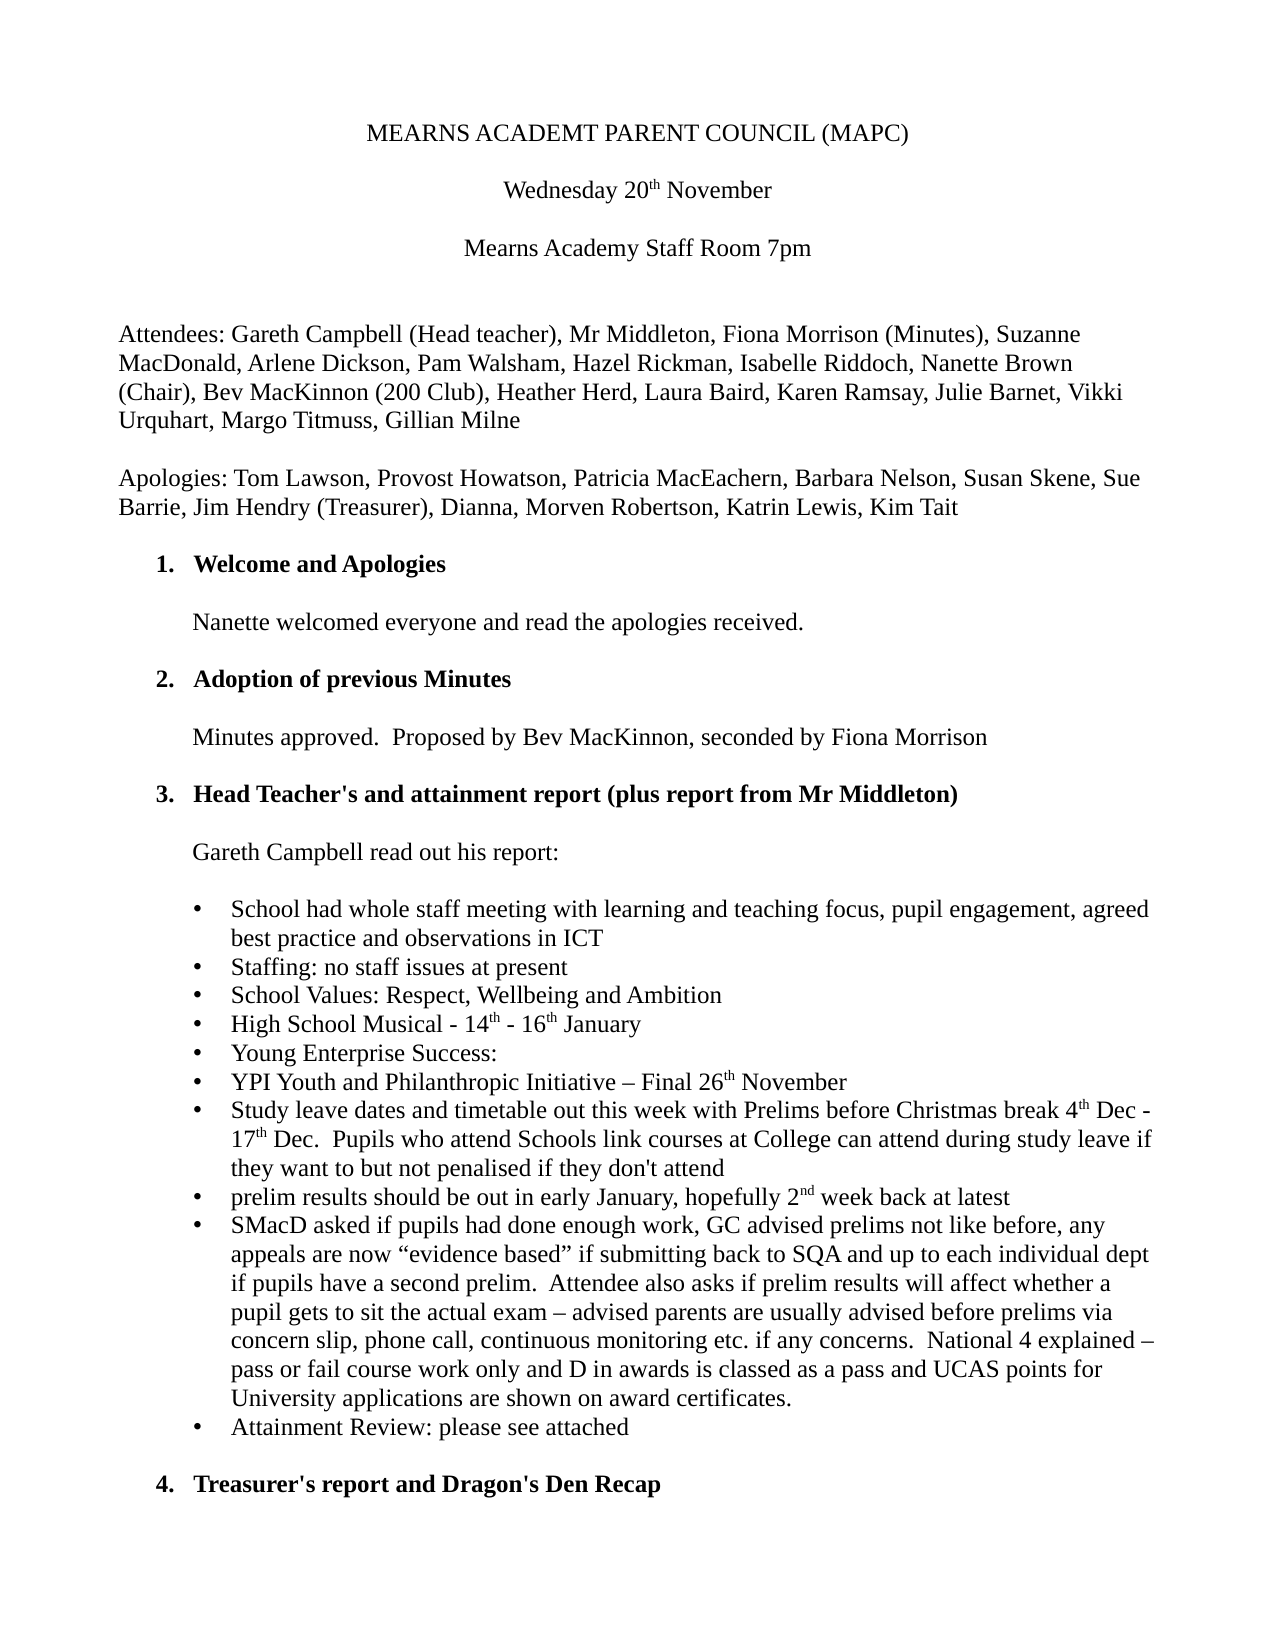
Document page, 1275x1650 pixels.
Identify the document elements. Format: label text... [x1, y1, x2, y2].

list Head Teacher's and attainment report (plus report from Mr Middleton) [156, 779, 1157, 808]
text Wednesday 20th November [118, 176, 1157, 204]
text Mearns Academy Staff Room 7pm [118, 233, 1157, 262]
text Attendees: Gareth Campbell (Head teacher), Mr Middleton, Fiona Morrison (Minutes), Suzanne MacDonald, Arlene Dickson, Pam Walsham, Hazel Rickman, Isabelle Riddoch, Nanette Brown (Chair), Bev MacKinnon (200 Club), Heather Herd, Laura Baird, Karen Ramsay, Julie Barnet, Vikki Urquhart, Margo Titmuss, Gillian Milne [118, 319, 1157, 434]
list Study leave dates and timetable out this week with Prelims before Christmas break 4th Dec - 17th Dec. Pupils who attend Schools link courses at College can attend during study leave if they want to but not penalised if they don't attend [193, 1096, 1157, 1182]
list Attainment Review: please see attached [193, 1412, 1157, 1441]
list Young Enterprise Success: [193, 1038, 1157, 1067]
text Minutes approved. Proposed by Bev MacKinnon, seconded by Fiona Morrison [118, 722, 1157, 751]
list Adoption of previous Minutes [156, 664, 1157, 693]
list SMacD asked if pupils had done enough work, GC advised prelims not like before, any appeals are now “evidence based” if submitting back to SQA and up to each individual dept if pupils have a second prelim. Attendee also asks if prelim results will affect whether a pupil gets to sit the actual exam – advised parents are usually advised before prelims via concern slip, phone call, continuous monitoring etc. if any concerns. National 4 explained – pass or fail course work only and D in awards is classed as a pass and UCAS points for University applications are shown on award certificates. [193, 1211, 1157, 1412]
list Treasurer's report and Dragon's Den Recap [156, 1469, 1157, 1498]
list School had whole staff meeting with learning and teaching focus, pupil engagement, agreed best practice and observations in ICT [193, 894, 1157, 952]
list YPI Youth and Philanthropic Initiative – Final 26th November [193, 1067, 1157, 1096]
list School Values: Respect, Wellbeing and Ambition [193, 981, 1157, 1009]
list Staffing: no staff issues at present [193, 952, 1157, 981]
list prelim results should be out in early January, hopefully 2nd week back at latest [193, 1182, 1157, 1211]
text Gareth Campbell read out his report: [118, 837, 1157, 866]
text Nanette welcomed everyone and read the apologies received. [118, 607, 1157, 636]
text MEARNS ACADEMT PARENT COUNCIL (MAPC) [118, 118, 1157, 147]
text Apologies: Tom Lawson, Provost Howatson, Patricia MacEachern, Barbara Nelson, Susan Skene, Sue Barrie, Jim Hendry (Treasurer), Dianna, Morven Robertson, Katrin Lewis, Kim Tait [118, 463, 1157, 521]
list Welcome and Apologies [156, 549, 1157, 578]
list High School Musical - 14th - 16th January [193, 1009, 1157, 1038]
